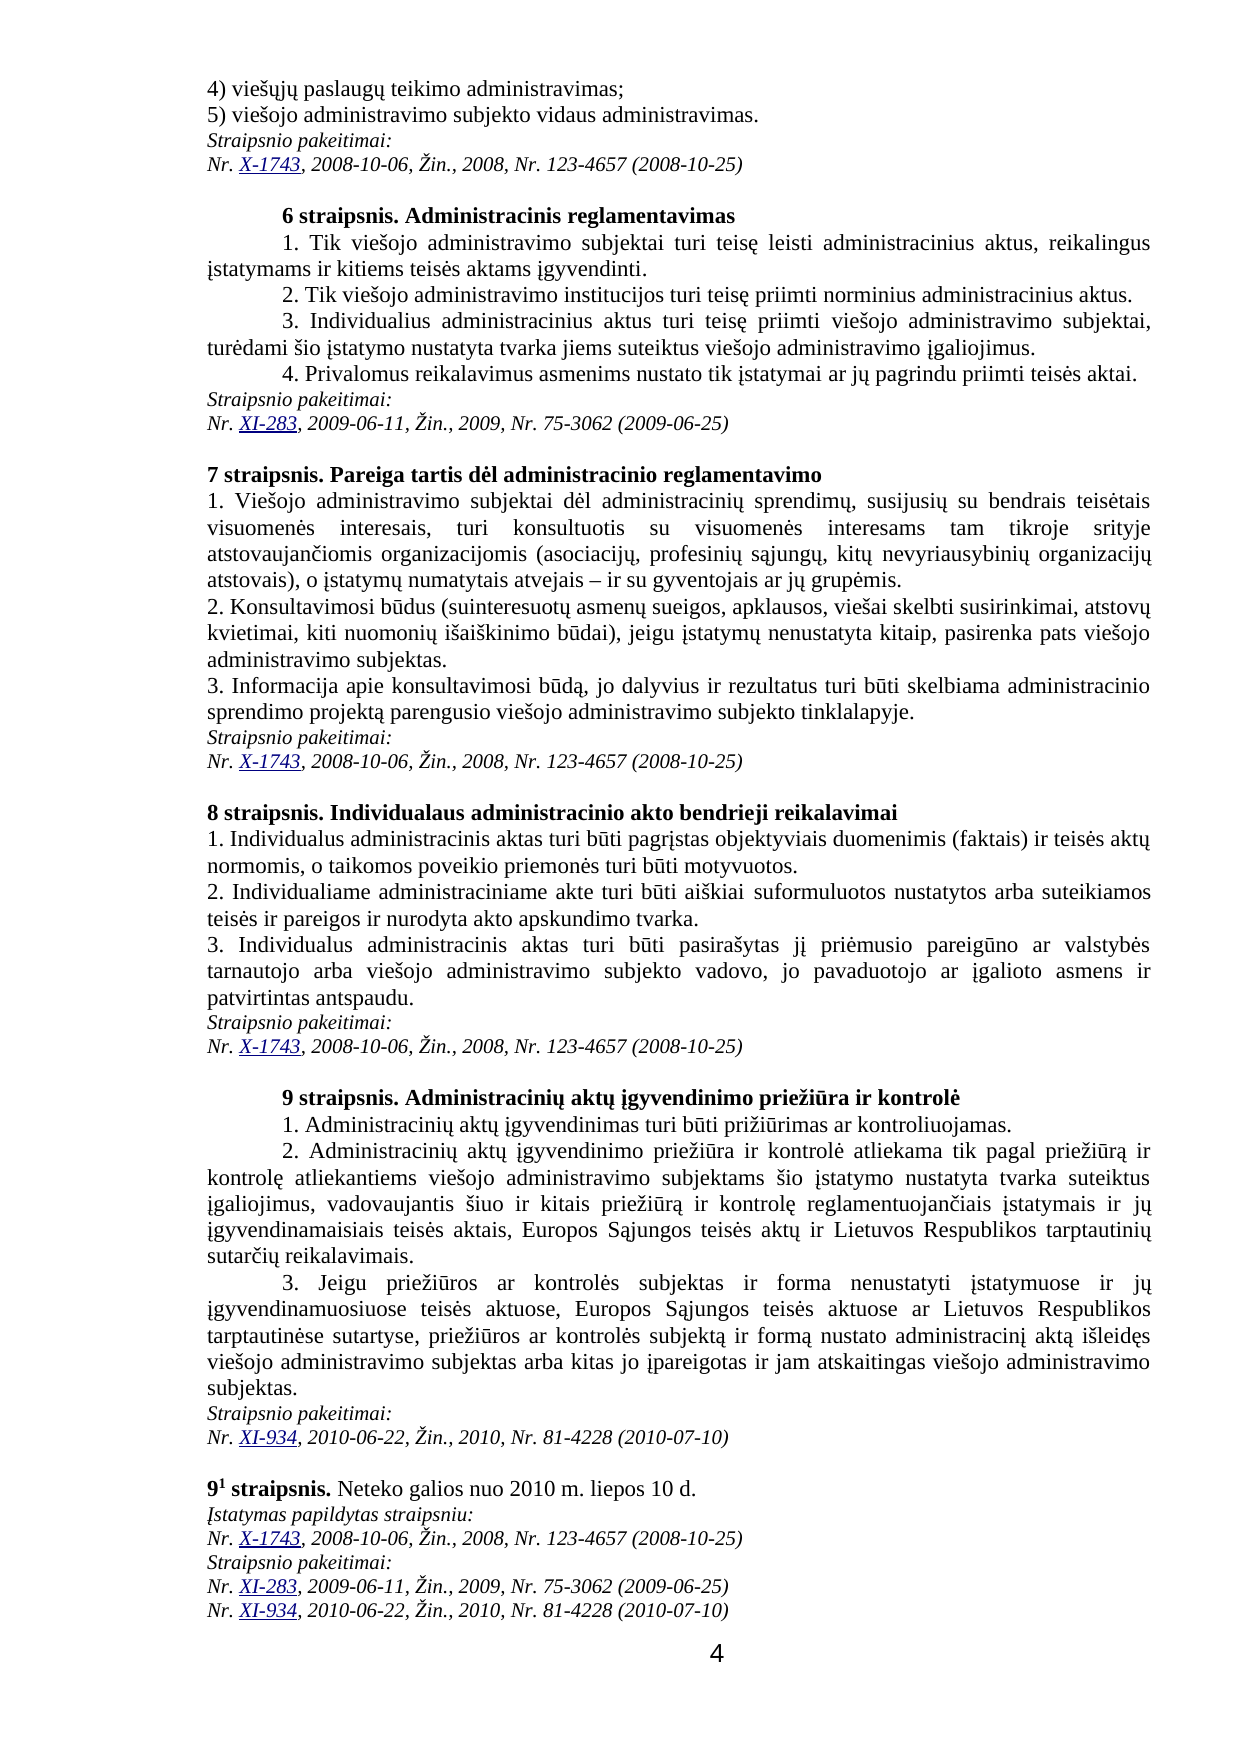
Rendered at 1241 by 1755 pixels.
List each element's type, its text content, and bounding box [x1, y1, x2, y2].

text 3. Individualus administracinis aktas turi būti pasirašytas jį priėmusio pareigūno ar valstybės tarnautojo arba viešojo administravimo subjekto vadovo, jo pavaduotojo ar įgalioto asmens ir patvirtintas antspaudu. [207, 931, 1152, 1010]
text 1. Tik viešojo administravimo subjektai turi teisę leisti administracinius aktus, reikalingus įstatymams ir kitiems teisės aktams įgyvendinti. [207, 228, 1152, 281]
text Straipsnio pakeitimai: [207, 128, 1152, 152]
text Straipsnio pakeitimai: [207, 387, 1152, 411]
text 2. Tik viešojo administravimo institucijos turi teisę priimti norminius administracinius aktus. [207, 281, 1152, 308]
text 1. Individualus administracinis aktas turi būti pagrįstas objektyviais duomenimis (faktais) ir teisės aktų normomis, o taikomos poveikio priemonės turi būti motyvuotos. [207, 826, 1152, 878]
text 2. Konsultavimosi būdus (suinteresuotų asmenų sueigos, apklausos, viešai skelbti susirinkimai, atstovų kvietimai, kiti nuomonių išaiškinimo būdai), jeigu įstatymų nenustatyta kitaip, pasirenka pats viešojo administravimo subjektas. [207, 593, 1152, 672]
text 3. Individualius administracinius aktus turi teisę priimti viešojo administravimo subjektai, turėdami šio įstatymo nustatyta tvarka jiems suteiktus viešojo administravimo įgaliojimus. [207, 308, 1152, 360]
text 1. Administracinių aktų įgyvendinimas turi būti prižiūrimas ar kontroliuojamas. [207, 1111, 1152, 1137]
text 3. Jeigu priežiūros ar kontrolės subjektas ir forma nenustatyti įstatymuose ir jų įgyvendinamuosiuose teisės aktuose, Europos Sąjungos teisės aktuose ar Lietuvos Respublikos tarptautinėse sutartyse, priežiūros ar kontrolės subjektą ir formą nustato administracinį aktą išleidęs viešojo administravimo subjektas arba kitas jo įpareigotas ir jam atskaitingas viešojo administravimo subjektas. [207, 1269, 1152, 1401]
text Įstatymas papildytas straipsniu: [207, 1502, 1152, 1526]
text Straipsnio pakeitimai: [207, 1401, 1152, 1425]
text Nr. X-1743, 2008-10-06, Žin., 2008, Nr. 123-4657 (2008-10-25) [207, 749, 1152, 773]
text Straipsnio pakeitimai: [207, 1010, 1152, 1034]
text Straipsnio pakeitimai: [207, 1550, 1152, 1574]
text 91 straipsnis. Neteko galios nuo 2010 m. liepos 10 d. [207, 1475, 1152, 1502]
text Nr. X-1743, 2008-10-06, Žin., 2008, Nr. 123-4657 (2008-10-25) [207, 1034, 1152, 1058]
text Nr. XI-283, 2009-06-11, Žin., 2009, Nr. 75-3062 (2009-06-25) [207, 1574, 1152, 1598]
text 2. Individualiame administraciniame akte turi būti aiškiai suformuluotos nustatytos arba suteikiamos teisės ir pareigos ir nurodyta akto apskundimo tvarka. [207, 878, 1152, 931]
text Nr. XI-934, 2010-06-22, Žin., 2010, Nr. 81-4228 (2010-07-10) [207, 1425, 1152, 1449]
text 4) viešųjų paslaugų teikimo administravimas; [207, 75, 1152, 101]
text Nr. XI-283, 2009-06-11, Žin., 2009, Nr. 75-3062 (2009-06-25) [207, 411, 1152, 435]
text Nr. XI-934, 2010-06-22, Žin., 2010, Nr. 81-4228 (2010-07-10) [207, 1598, 1152, 1622]
text Straipsnio pakeitimai: [207, 725, 1152, 749]
text Nr. X-1743, 2008-10-06, Žin., 2008, Nr. 123-4657 (2008-10-25) [207, 1526, 1152, 1550]
text 8 straipsnis. Individualaus administracinio akto bendrieji reikalavimai [207, 799, 1152, 826]
text 7 straipsnis. Pareiga tartis dėl administracinio reglamentavimo [207, 461, 1152, 487]
text 6 straipsnis. Administracinis reglamentavimas [207, 202, 1152, 228]
text 1. Viešojo administravimo subjektai dėl administracinių sprendimų, susijusių su bendrais teisėtais visuomenės interesais, turi konsultuotis su visuomenės interesams tam tikroje srityje atstovaujančiomis organizacijomis (asociacijų, profesinių sąjungų, kitų nevyriausybinių organizacijų atstovais), o įstatymų numatytais atvejais – ir su gyventojais ar jų grupėmis. [207, 487, 1152, 593]
text 2. Administracinių aktų įgyvendinimo priežiūra ir kontrolė atliekama tik pagal priežiūrą ir kontrolę atliekantiems viešojo administravimo subjektams šio įstatymo nustatyta tvarka suteiktus įgaliojimus, vadovaujantis šiuo ir kitais priežiūrą ir kontrolę reglamentuojančiais įstatymais ir jų įgyvendinamaisiais teisės aktais, Europos Sąjungos teisės aktų ir Lietuvos Respublikos tarptautinių sutarčių reikalavimais. [207, 1137, 1152, 1269]
text 4. Privalomus reikalavimus asmenims nustato tik įstatymai ar jų pagrindu priimti teisės aktai. [207, 360, 1152, 387]
text Nr. X-1743, 2008-10-06, Žin., 2008, Nr. 123-4657 (2008-10-25) [207, 152, 1152, 176]
text 5) viešojo administravimo subjekto vidaus administravimas. [207, 101, 1152, 128]
text 3. Informacija apie konsultavimosi būdą, jo dalyvius ir rezultatus turi būti skelbiama administracinio sprendimo projektą parengusio viešojo administravimo subjekto tinklalapyje. [207, 672, 1152, 725]
text 9 straipsnis. Administracinių aktų įgyvendinimo priežiūra ir kontrolė [207, 1084, 1152, 1111]
